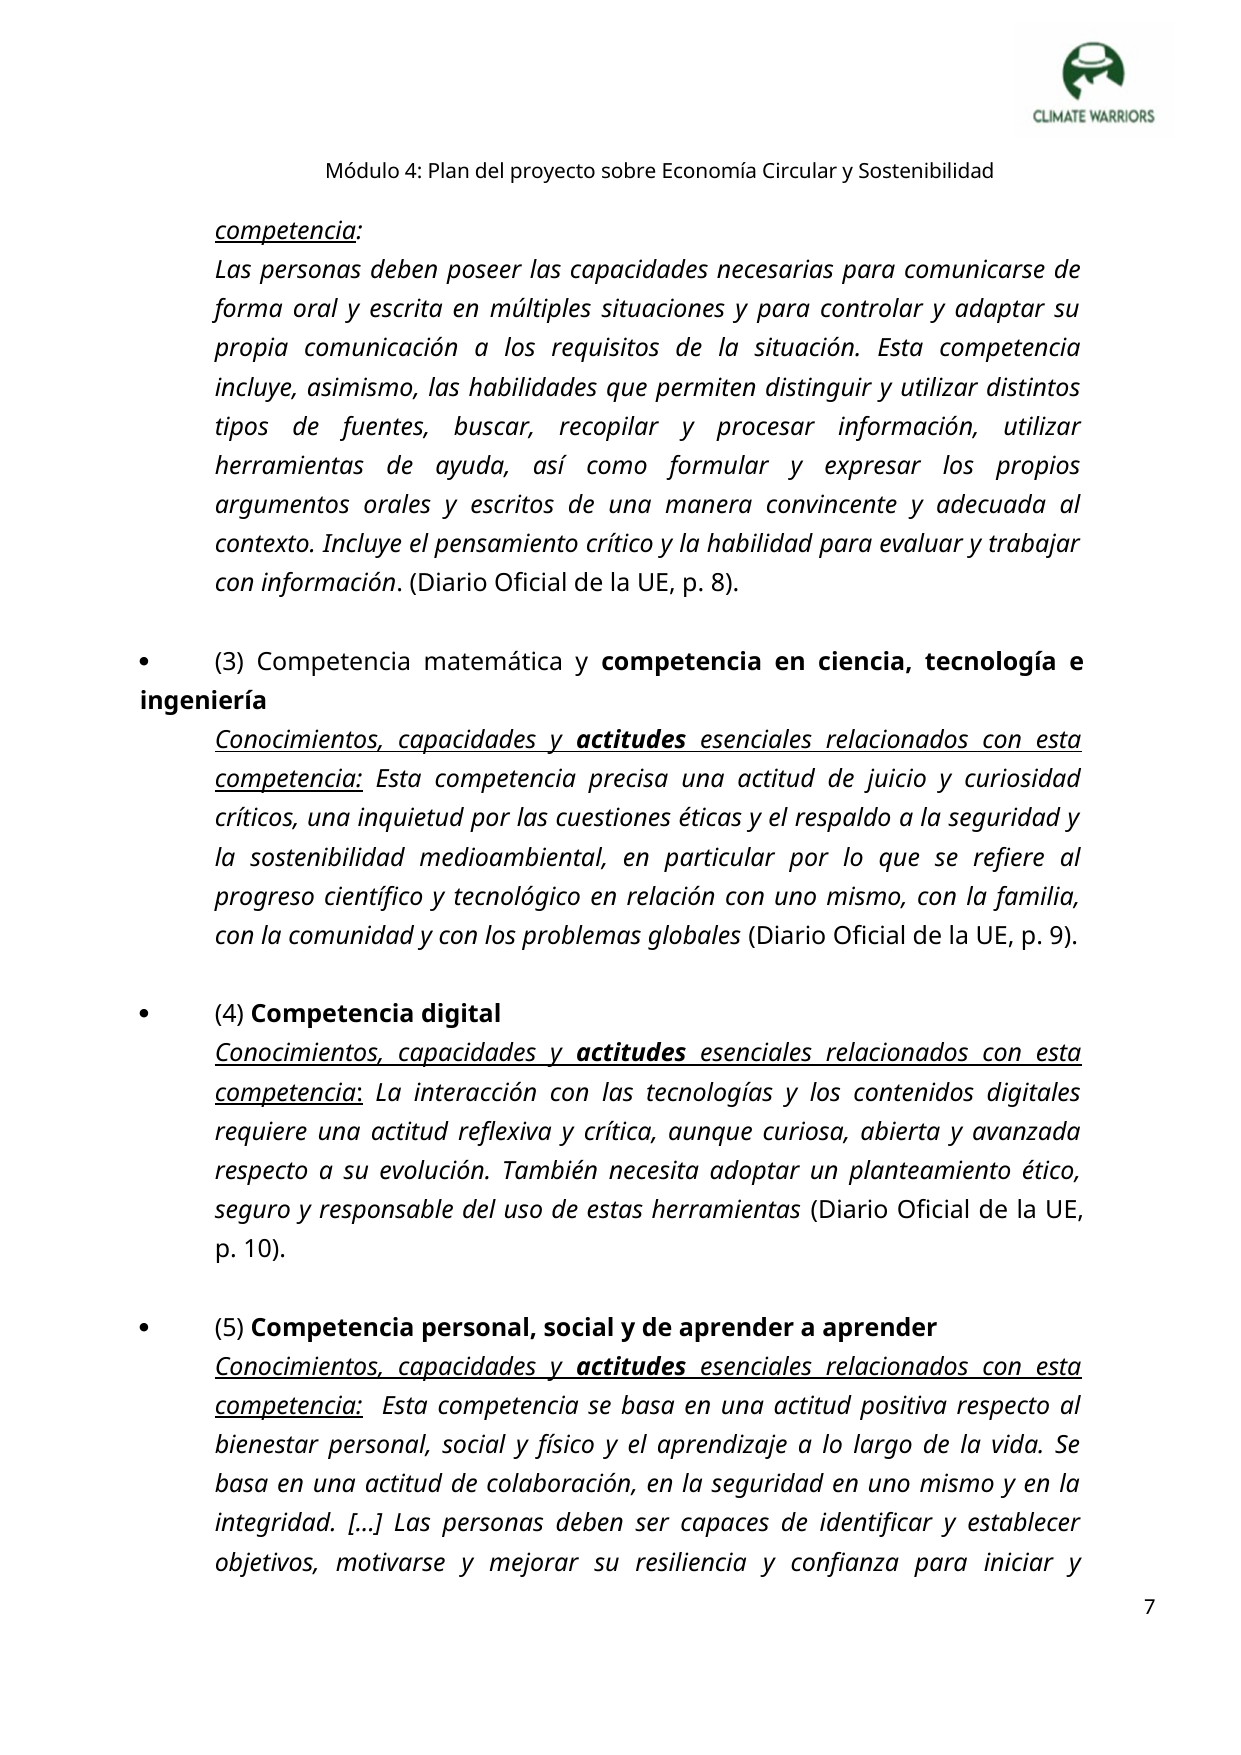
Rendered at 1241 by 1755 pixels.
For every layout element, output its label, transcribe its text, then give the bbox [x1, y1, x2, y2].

text Conocimientos, capacidades y actitudes esenciales relacionados con esta competencia: La interacción con las tecnologías y los contenidos digitales requiere una actitud reflexiva y crítica, aunque curiosa, abierta y avanzada respecto a su evolución. También necesita adoptar un planteamiento ético, seguro y responsable del uso de estas herramientas (Diario Oficial de la UE, p. 10). [214, 1035, 1084, 1265]
text competencia: [214, 221, 1084, 247]
list (3) Competencia matemática y competencia en ciencia, tecnología e ingeniería [139, 643, 1084, 717]
text Conocimientos, capacidades y actitudes esenciales relacionados con esta competencia: Esta competencia se basa en una actitud positiva respecto al bienestar personal, social y físico y el aprendizaje a lo largo de la vida. Se basa en una actitud de colaboración, en la seguridad en uno mismo y en la integridad. [...] Las personas deben ser capaces de identificar y establecer objetivos, motivarse y mejorar su resiliencia y confianza para iniciar y [214, 1348, 1084, 1578]
list (4) Competencia digital [139, 996, 1084, 1030]
text Conocimientos, capacidades y actitudes esenciales relacionados con esta competencia: Esta competencia precisa una actitud de juicio y curiosidad críticos, una inquietud por las cuestiones éticas y el respaldo a la seguridad y la sostenibilidad medioambiental, en particular por lo que se refiere al progreso científico y tecnológico en relación con uno mismo, con la familia, con la comunidad y con los problemas globales (Diario Oficial de la UE, p. 9). [214, 722, 1084, 952]
text Las personas deben poseer las capacidades necesarias para comunicarse de forma oral y escrita en múltiples situaciones y para controlar y adaptar su propia comunicación a los requisitos de la situación. Esta competencia incluye, asimismo, las habilidades que permiten distinguir y utilizar distintos tipos de fuentes, buscar, recopilar y procesar información, utilizar herramientas de ayuda, así como formular y expresar los propios argumentos orales y escritos de una manera convincente y adecuada al contexto. Incluye el pensamiento crítico y la habilidad para evaluar y trabajar con información. (Diario Oficial de la UE, p. 8). [214, 252, 1084, 599]
list (5) Competencia personal, social y de aprender a aprender [139, 1309, 1084, 1343]
